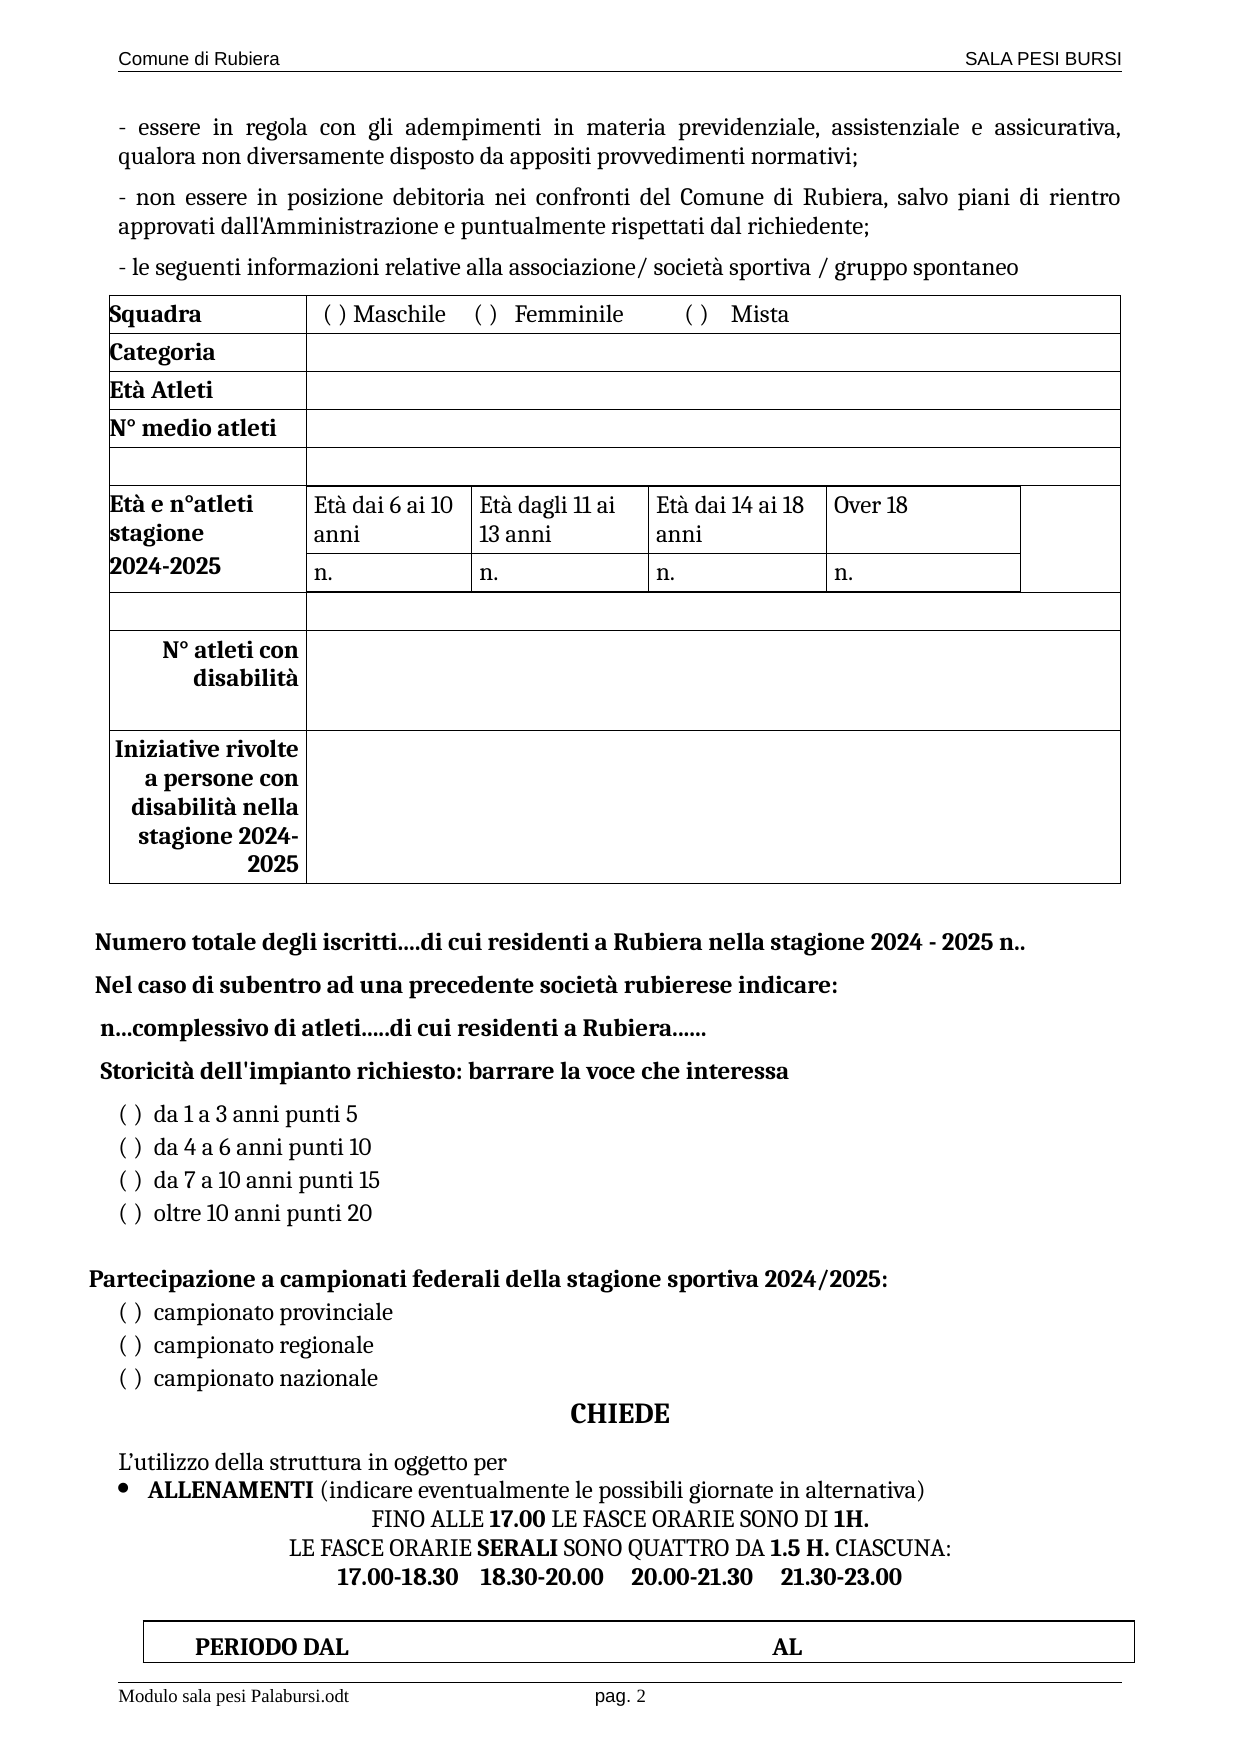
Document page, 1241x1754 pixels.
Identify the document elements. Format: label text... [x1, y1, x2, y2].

table_header [1121, 295, 1125, 333]
table_header ( ) Maschile ( ) Femminile ( ) Mista [307, 296, 1120, 333]
text FINO ALLE 17.00 LE FASCE ORARIE SONO DI 1H. [118, 1505, 1122, 1534]
text - essere in regola con gli adempimenti in materia previdenziale, assistenziale e assicurativa, qualora non diversamente disposto da appositi provvedimenti normativi; [118, 113, 1122, 171]
table_cell [1121, 371, 1125, 409]
list ALLENAMENTI (indicare eventualmente le possibili giornate in alternativa) [118, 1476, 1122, 1505]
text Nel caso di subentro ad una precedente società rubierese indicare: [94, 971, 1122, 999]
table_cell Età e n°atleti stagione 2024-2025 [110, 486, 306, 592]
table_header PERIODO DAL [144, 1622, 364, 1662]
table_cell [1121, 485, 1125, 592]
text Storicità dell'impianto richiesto: barrare la voce che interessa [100, 1057, 1122, 1086]
table_cell Età Atleti [110, 372, 306, 409]
table_cell [307, 731, 1120, 883]
table_header Età dagli 11 ai 13 anni [472, 487, 648, 553]
table_cell n. [827, 554, 1020, 591]
text ( ) da 4 a 6 anni punti 10 [118, 1133, 1122, 1162]
text ( ) da 1 a 3 anni punti 5 [118, 1100, 1122, 1129]
table_header [809, 1622, 1134, 1662]
table_cell [1121, 333, 1125, 371]
text - non essere in posizione debitoria nei confronti del Comune di Rubiera, salvo piani di rientro approvati dall'Amministrazione e puntualmente rispettati dal richiedente; [118, 183, 1122, 241]
table_header Over 18 [827, 487, 1020, 553]
text L’utilizzo della struttura in oggetto per [118, 1447, 1122, 1476]
table_cell [307, 372, 1120, 409]
table_cell [1121, 730, 1125, 883]
table_cell Iniziative rivolte a persone con disabilità nella stagione 2024-2025 [110, 731, 306, 883]
table_cell [307, 448, 1120, 485]
table_cell [110, 448, 306, 485]
table_cell [110, 593, 306, 630]
table_header Squadra [110, 296, 306, 333]
text ( ) da 7 a 10 anni punti 15 [118, 1166, 1122, 1195]
table_cell [1121, 592, 1125, 630]
text CHIEDE [118, 1397, 1122, 1431]
text LE FASCE ORARIE SERALI SONO QUATTRO DA 1.5 H. CIASCUNA: [118, 1534, 1122, 1563]
table_cell [307, 334, 1120, 371]
text Numero totale degli iscritti....di cui residenti a Rubiera nella stagione 2024 - 2025 n.. [94, 927, 1122, 956]
text - le seguenti informazioni relative alla associazione/ società sportiva / gruppo spontaneo [118, 253, 1122, 282]
table_header Età dai 14 ai 18 anni [649, 487, 826, 553]
table_cell n. [472, 554, 648, 591]
text 17.00-18.30 18.30-20.00 20.00-21.30 21.30-23.00 [118, 1563, 1122, 1591]
table_cell N° medio atleti [110, 410, 306, 447]
table_cell [1121, 447, 1125, 485]
text Partecipazione a campionati federali della stagione sportiva 2024/2025: [89, 1265, 1122, 1294]
table_cell [307, 593, 1120, 630]
table_cell n. [649, 554, 826, 591]
table_cell N° atleti con disabilità [110, 631, 306, 730]
table_cell [307, 631, 1120, 730]
table_cell [1121, 409, 1125, 447]
table_header [365, 1622, 674, 1662]
text ( ) oltre 10 anni punti 20 [118, 1199, 1122, 1228]
text n...complessivo di atleti.....di cui residenti a Rubiera...... [94, 1014, 1122, 1042]
text ( ) campionato regionale [118, 1331, 1122, 1360]
table_cell [1121, 630, 1125, 730]
table_cell [1021, 486, 1120, 592]
text ( ) campionato nazionale [118, 1364, 1122, 1393]
table_cell n. [307, 554, 471, 591]
table_header Età dai 6 ai 10 anni [307, 487, 471, 553]
table_header AL [675, 1622, 809, 1662]
table_cell [307, 410, 1120, 447]
text ( ) campionato provinciale [118, 1298, 1122, 1327]
table_cell Categoria [110, 334, 306, 371]
